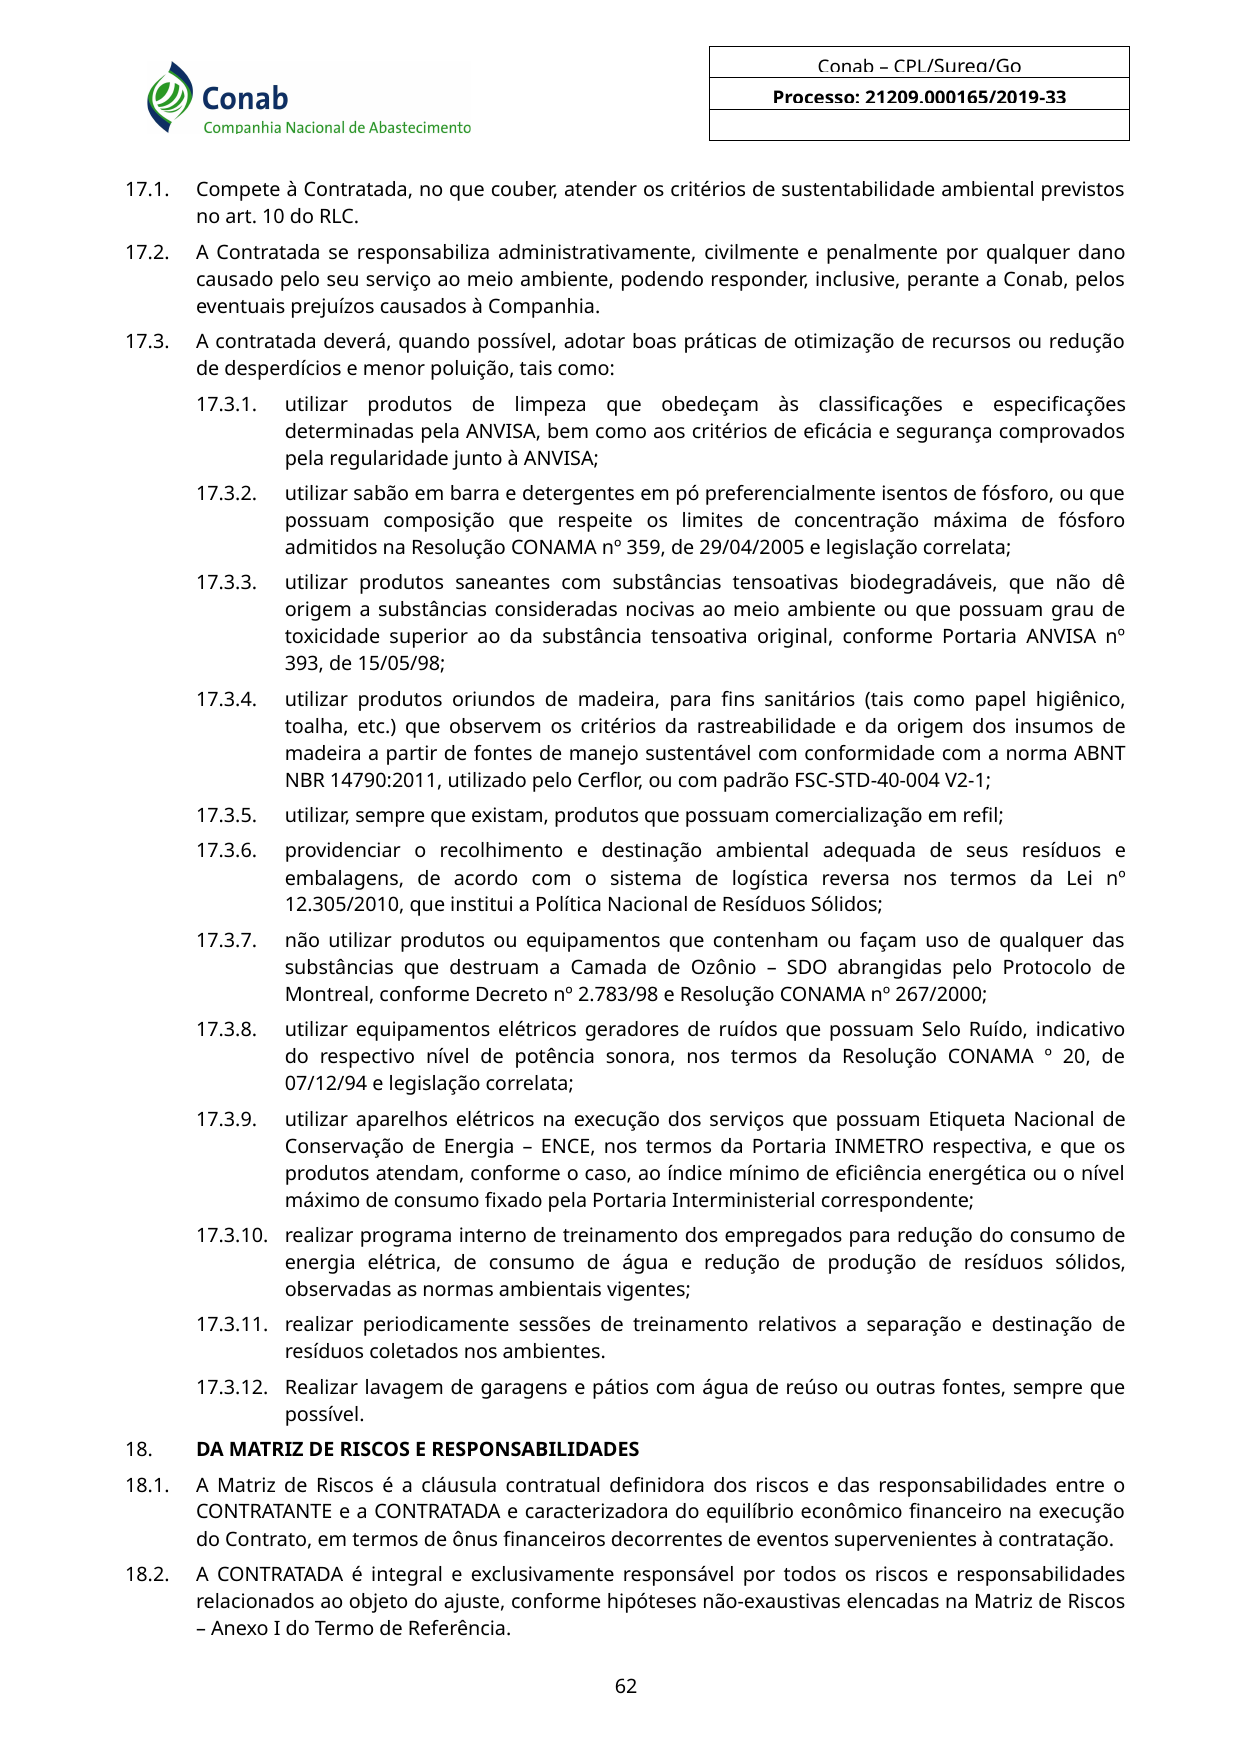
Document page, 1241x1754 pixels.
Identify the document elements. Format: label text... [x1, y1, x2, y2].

list utilizar produtos saneantes com substâncias tensoativas biodegradáveis, que não dê origem a substâncias consideradas nocivas ao meio ambiente ou que possuam grau de toxicidade superior ao da substância tensoativa original, conforme Portaria ANVISA nº 393, de 15/05/98; [196, 569, 1127, 677]
list utilizar equipamentos elétricos geradores de ruídos que possuam Selo Ruído, indicativo do respectivo nível de potência sonora, nos termos da Resolução CONAMA º 20, de 07/12/94 e legislação correlata; [196, 1016, 1127, 1096]
list utilizar produtos de limpeza que obedeçam às classificações e especificações determinadas pela ANVISA, bem como aos critérios de eficácia e segurança comprovados pela regularidade junto à ANVISA; [196, 390, 1127, 471]
picture [147, 61, 471, 134]
list DA MATRIZ DE RISCOS E RESPONSABILIDADES [125, 1435, 1127, 1462]
list utilizar, sempre que existam, produtos que possuam comercialização em refil; [196, 801, 1127, 828]
list providenciar o recolhimento e destinação ambiental adequada de seus resíduos e embalagens, de acordo com o sistema de logística reversa nos termos da Lei nº 12.305/2010, que institui a Política Nacional de Resíduos Sólidos; [196, 837, 1127, 918]
list A Matriz de Riscos é a cláusula contratual definidora dos riscos e das responsabilidades entre o CONTRATANTE e a CONTRATADA e caracterizadora do equilíbrio econômico financeiro na execução do Contrato, em termos de ônus financeiros decorrentes de eventos supervenientes à contratação. [125, 1471, 1127, 1552]
list realizar programa interno de treinamento dos empregados para redução do consumo de energia elétrica, de consumo de água e redução de produção de resíduos sólidos, observadas as normas ambientais vigentes; [196, 1221, 1127, 1302]
list Realizar lavagem de garagens e pátios com água de reúso ou outras fontes, sempre que possível. [196, 1373, 1127, 1427]
list utilizar sabão em barra e detergentes em pó preferencialmente isentos de fósforo, ou que possuam composição que respeite os limites de concentração máxima de fósforo admitidos na Resolução CONAMA nº 359, de 29/04/2005 e legislação correlata; [196, 479, 1127, 560]
list utilizar produtos oriundos de madeira, para fins sanitários (tais como papel higiênico, toalha, etc.) que observem os critérios da rastreabilidade e da origem dos insumos de madeira a partir de fontes de manejo sustentável com conformidade com a norma ABNT NBR 14790:2011, utilizado pelo Cerflor, ou com padrão FSC-STD-40-004 V2-1; [196, 685, 1127, 793]
list utilizar aparelhos elétricos na execução dos serviços que possuam Etiqueta Nacional de Conservação de Energia – ENCE, nos termos da Portaria INMETRO respectiva, e que os produtos atendam, conforme o caso, ao índice mínimo de eficiência energética ou o nível máximo de consumo fixado pela Portaria Interministerial correspondente; [196, 1105, 1127, 1213]
list A Contratada se responsabiliza administrativamente, civilmente e penalmente por qualquer dano causado pelo seu serviço ao meio ambiente, podendo responder, inclusive, perante a Conab, pelos eventuais prejuízos causados à Companhia. [125, 238, 1127, 319]
list A CONTRATADA é integral e exclusivamente responsável por todos os riscos e responsabilidades relacionados ao objeto do ajuste, conforme hipóteses não-exaustivas elencadas na Matriz de Riscos – Anexo I do Termo de Referência. [125, 1560, 1127, 1641]
list Compete à Contratada, no que couber, atender os critérios de sustentabilidade ambiental previstos no art. 10 do RLC. [125, 176, 1127, 230]
list não utilizar produtos ou equipamentos que contenham ou façam uso de qualquer das substâncias que destruam a Camada de Ozônio – SDO abrangidas pelo Protocolo de Montreal, conforme Decreto nº 2.783/98 e Resolução CONAMA nº 267/2000; [196, 926, 1127, 1007]
list realizar periodicamente sessões de treinamento relativos a separação e destinação de resíduos coletados nos ambientes. [196, 1311, 1127, 1364]
list A contratada deverá, quando possível, adotar boas práticas de otimização de recursos ou redução de desperdícios e menor poluição, tais como: [125, 327, 1127, 381]
